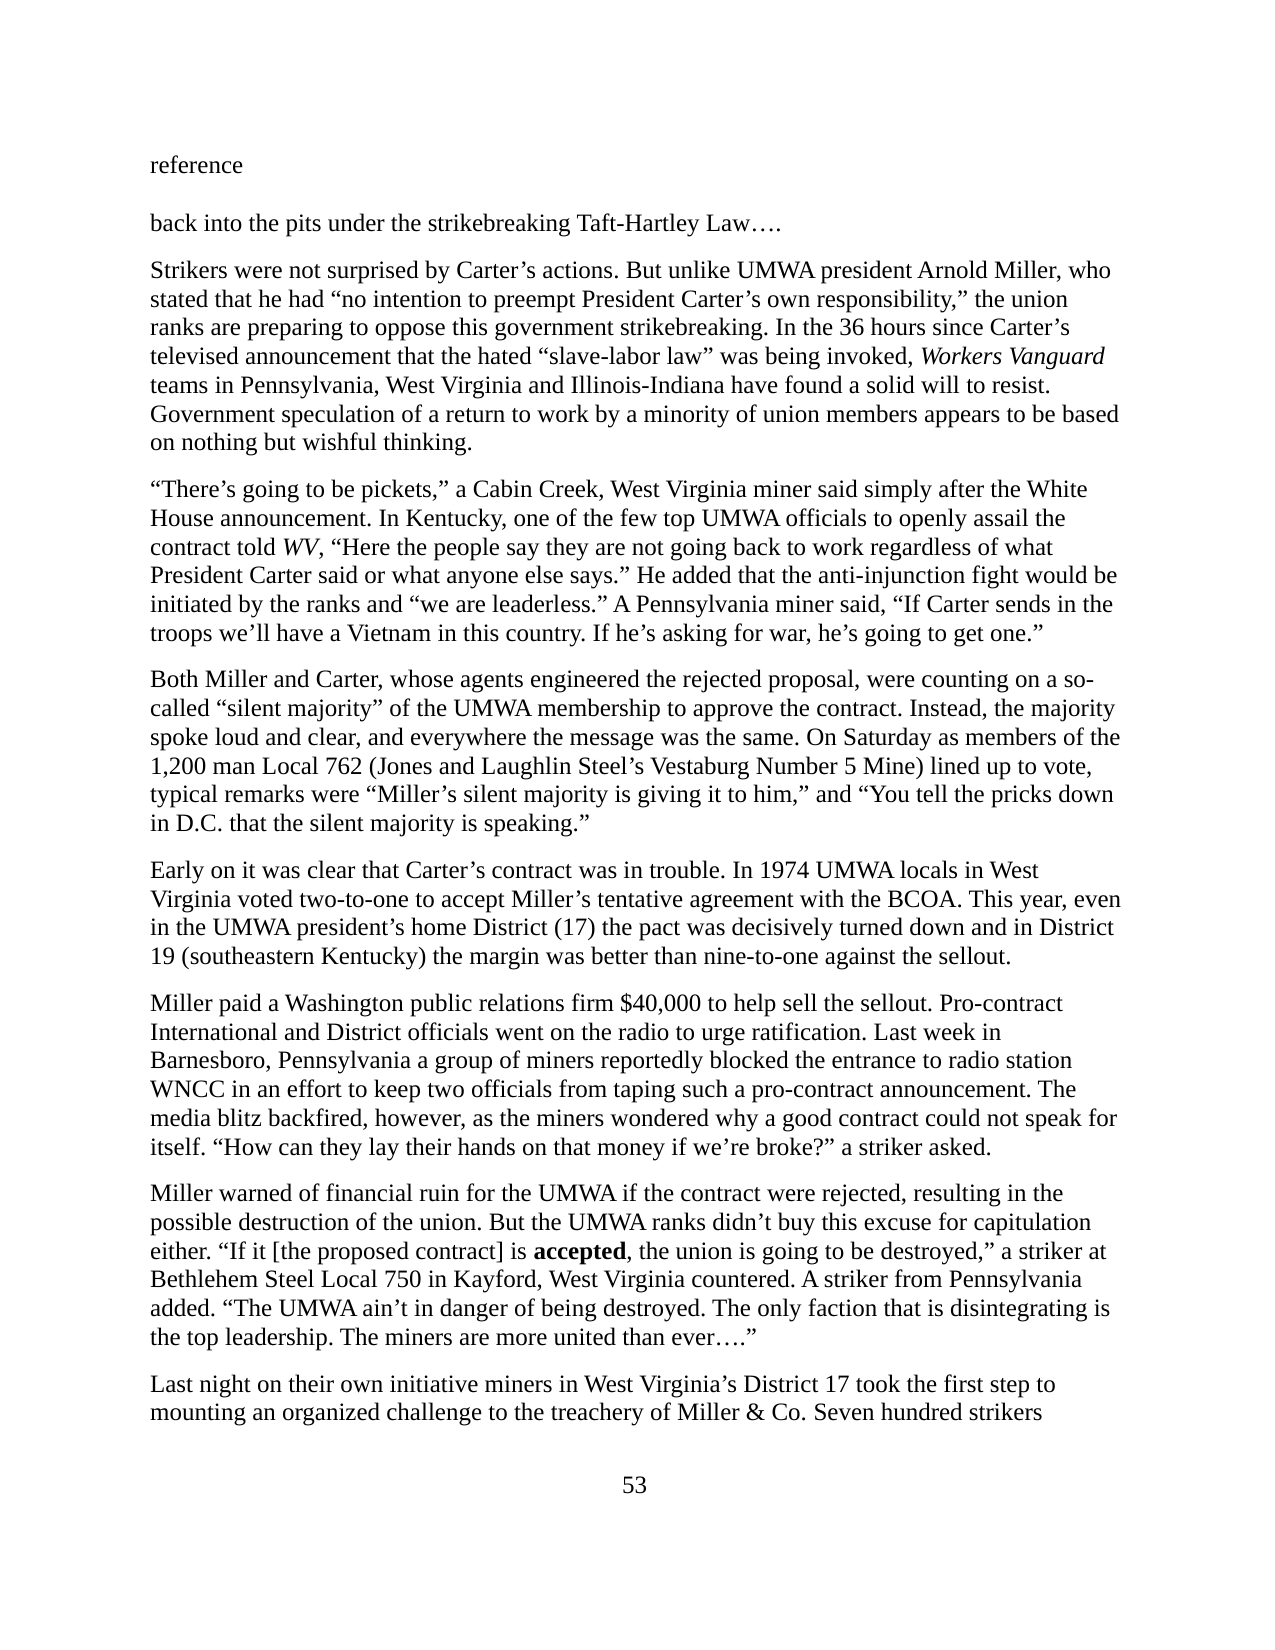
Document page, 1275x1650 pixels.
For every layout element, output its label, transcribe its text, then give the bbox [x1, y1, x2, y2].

text Miller warned of financial ruin for the UMWA if the contract were rejected, resulting in the possible destruction of the union. But the UMWA ranks didn’t buy this excuse for capitulation either. “If it [the proposed contract] is accepted, the union is going to be destroyed,” a striker at Bethlehem Steel Local 750 in Kayford, West Virginia countered. A striker from Pennsylvania added. “The UMWA ain’t in danger of being destroyed. The only faction that is disintegrating is the top leadership. The miners are more united than ever….” [150, 1178, 1125, 1351]
text Strikers were not surprised by Carter’s actions. But unlike UMWA president Arnold Miller, who stated that he had “no intention to preempt President Carter’s own responsibility,” the union ranks are preparing to oppose this government strikebreaking. In the 36 hours since Carter’s televised announcement that the hated “slave-labor law” was being invoked, Workers Vanguard teams in Pennsylvania, West Virginia and Illinois-Indiana have found a solid will to resist. Government speculation of a return to work by a minority of union members appears to be based on nothing but wishful thinking. [150, 255, 1125, 456]
text Early on it was clear that Carter’s contract was in trouble. In 1974 UMWA locals in West Virginia voted two-to-one to accept Miller’s tentative agreement with the BCOA. This year, even in the UMWA president’s home District (17) the pact was decisively turned down and in District 19 (southeastern Kentucky) the margin was better than nine-to-one against the sellout. [150, 855, 1125, 970]
text Both Miller and Carter, whose agents engineered the rejected proposal, were counting on a so-called “silent majority” of the UMWA membership to approve the contract. Instead, the majority spoke loud and clear, and everywhere the message was the same. On Saturday as members of the 1,200 man Local 762 (Jones and Laughlin Steel’s Vestaburg Number 5 Mine) lined up to vote, typical remarks were “Miller’s silent majority is giving it to him,” and “You tell the pricks down in D.C. that the silent majority is speaking.” [150, 664, 1125, 837]
text back into the pits under the strikebreaking Taft-Hartley Law…. [150, 208, 1125, 237]
text “There’s going to be pickets,” a Cabin Creek, West Virginia miner said simply after the White House announcement. In Kentucky, one of the few top UMWA officials to openly assail the contract told WV, “Here the people say they are not going back to work regardless of what President Carter said or what anyone else says.” He added that the anti-injunction fight would be initiated by the ranks and “we are leaderless.” A Pennsylvania miner said, “If Carter sends in the troops we’ll have a Vietnam in this country. If he’s asking for war, he’s going to get one.” [150, 474, 1125, 647]
text Miller paid a Washington public relations firm $40,000 to help sell the sellout. Pro-contract International and District officials went on the radio to urge ratification. Last week in Barnesboro, Pennsylvania a group of miners reportedly blocked the entrance to radio station WNCC in an effort to keep two officials from taping such a pro-contract announcement. The media blitz backfired, however, as the miners wondered why a good contract could not speak for itself. “How can they lay their hands on that money if we’re broke?” a striker asked. [150, 988, 1125, 1160]
text Last night on their own initiative miners in West Virginia’s District 17 took the first step to mounting an organized challenge to the treachery of Miller & Co. Seven hundred strikers [150, 1369, 1125, 1426]
